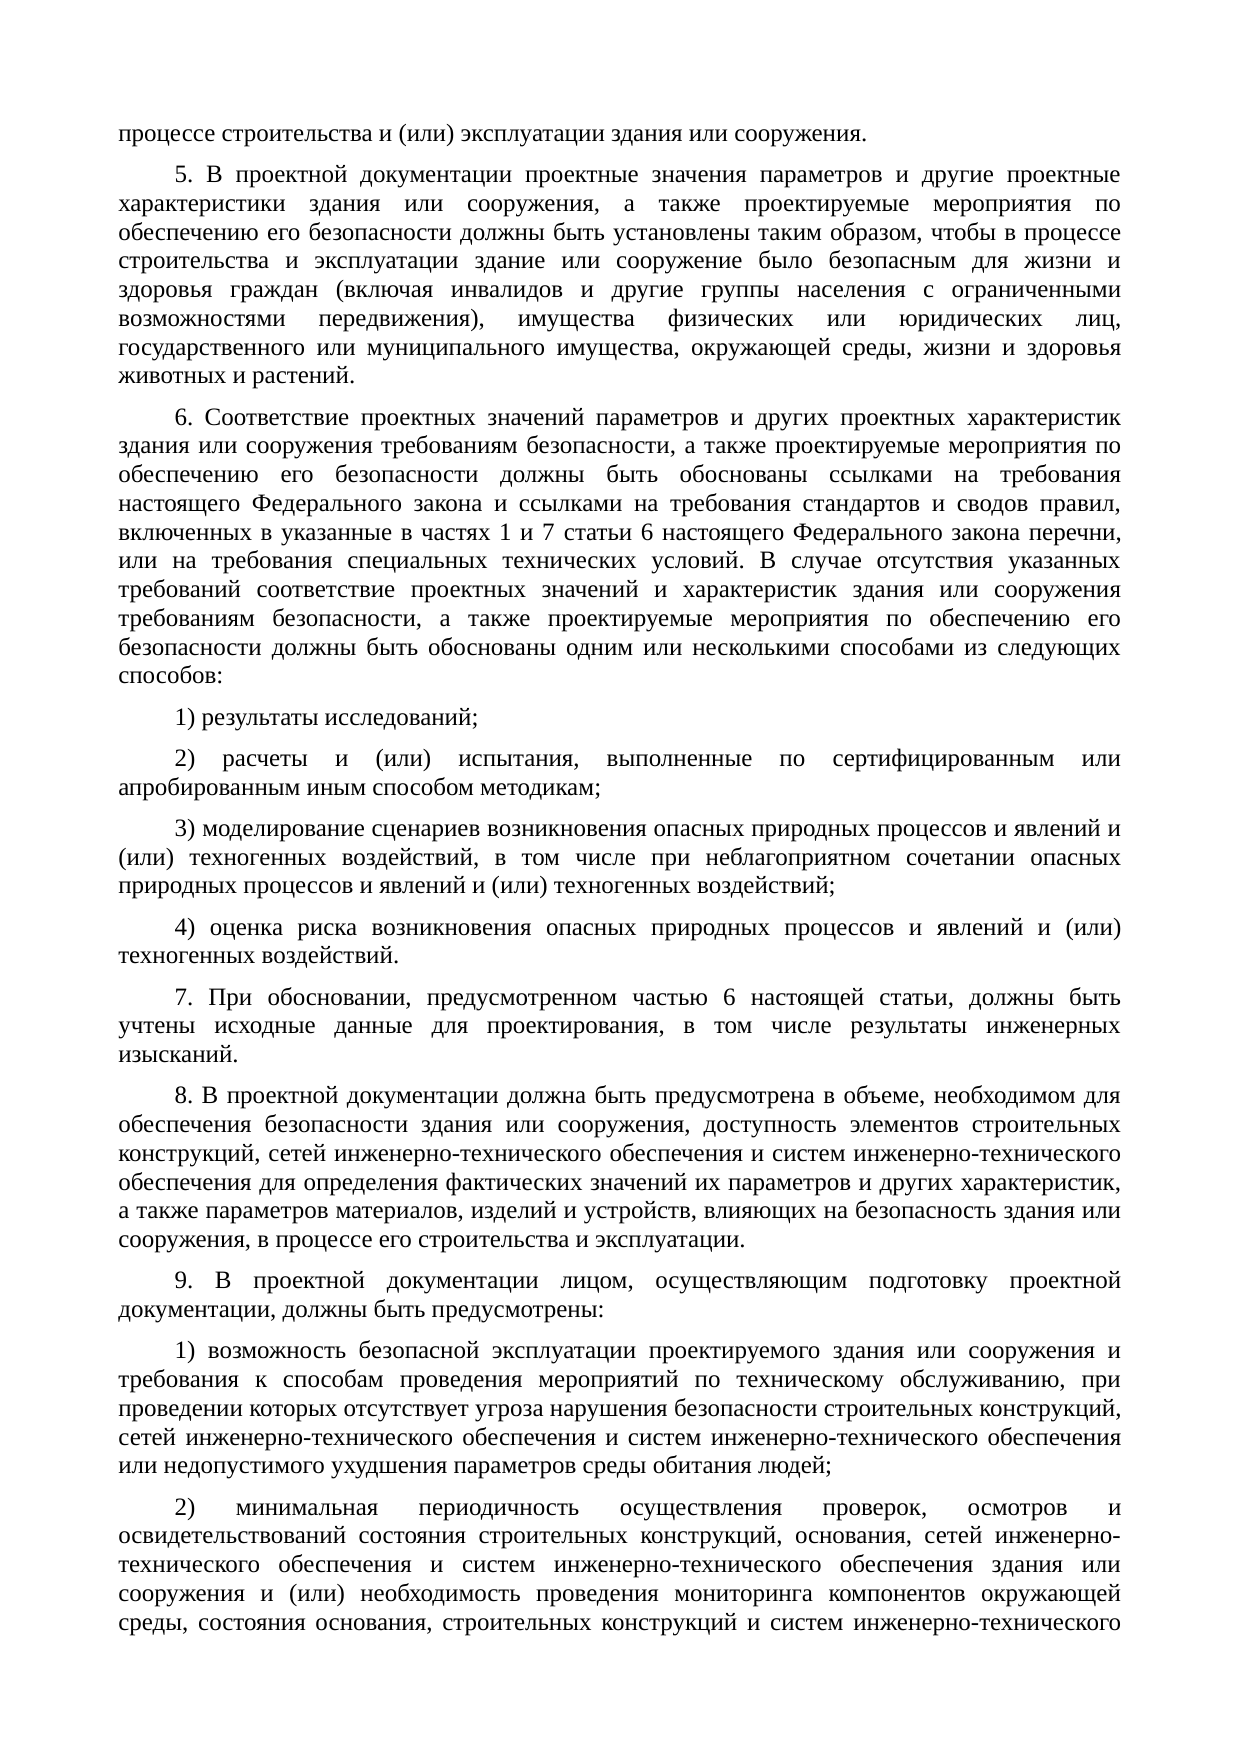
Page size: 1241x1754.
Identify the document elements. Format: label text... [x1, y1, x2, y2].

text 3) моделирование сценариев возникновения опасных природных процессов и явлений и (или) техногенных воздействий, в том числе при неблагоприятном сочетании опасных природных процессов и явлений и (или) техногенных воздействий; [118, 813, 1122, 899]
text 8. В проектной документации должна быть предусмотрена в объеме, необходимом для обеспечения безопасности здания или сооружения, доступность элементов строительных конструкций, сетей инженерно-технического обеспечения и систем инженерно-технического обеспечения для определения фактических значений их параметров и других характеристик, а также параметров материалов, изделий и устройств, влияющих на безопасность здания или сооружения, в процессе его строительства и эксплуатации. [118, 1081, 1122, 1253]
text 2) минимальная периодичность осуществления проверок, осмотров и освидетельствований состояния строительных конструкций, основания, сетей инженерно-технического обеспечения и систем инженерно-технического обеспечения здания или сооружения и (или) необходимость проведения мониторинга компонентов окружающей среды, состояния основания, строительных конструкций и систем инженерно-технического [118, 1492, 1122, 1636]
text 2) расчеты и (или) испытания, выполненные по сертифицированным или апробированным иным способом методикам; [118, 743, 1122, 801]
text процессе строительства и (или) эксплуатации здания или сооружения. [118, 118, 1122, 147]
text 1) возможность безопасной эксплуатации проектируемого здания или сооружения и требования к способам проведения мероприятий по техническому обслуживанию, при проведении которых отсутствует угроза нарушения безопасности строительных конструкций, сетей инженерно-технического обеспечения и систем инженерно-технического обеспечения или недопустимого ухудшения параметров среды обитания людей; [118, 1336, 1122, 1479]
text 1) результаты исследований; [118, 702, 1122, 731]
text 5. В проектной документации проектные значения параметров и другие проектные характеристики здания или сооружения, а также проектируемые мероприятия по обеспечению его безопасности должны быть установлены таким образом, чтобы в процессе строительства и эксплуатации здание или сооружение было безопасным для жизни и здоровья граждан (включая инвалидов и другие группы населения с ограниченными возможностями передвижения), имущества физических или юридических лиц, государственного или муниципального имущества, окружающей среды, жизни и здоровья животных и растений. [118, 159, 1122, 389]
text 9. В проектной документации лицом, осуществляющим подготовку проектной документации, должны быть предусмотрены: [118, 1266, 1122, 1323]
text 7. При обосновании, предусмотренном частью 6 настоящей статьи, должны быть учтены исходные данные для проектирования, в том числе результаты инженерных изысканий. [118, 982, 1122, 1068]
text 6. Соответствие проектных значений параметров и других проектных характеристик здания или сооружения требованиям безопасности, а также проектируемые мероприятия по обеспечению его безопасности должны быть обоснованы ссылками на требования настоящего Федерального закона и ссылками на требования стандартов и сводов правил, включенных в указанные в частях 1 и 7 статьи 6 настоящего Федерального закона перечни, или на требования специальных технических условий. В случае отсутствия указанных требований соответствие проектных значений и характеристик здания или сооружения требованиям безопасности, а также проектируемые мероприятия по обеспечению его безопасности должны быть обоснованы одним или несколькими способами из следующих способов: [118, 402, 1122, 689]
text 4) оценка риска возникновения опасных природных процессов и явлений и (или) техногенных воздействий. [118, 912, 1122, 969]
